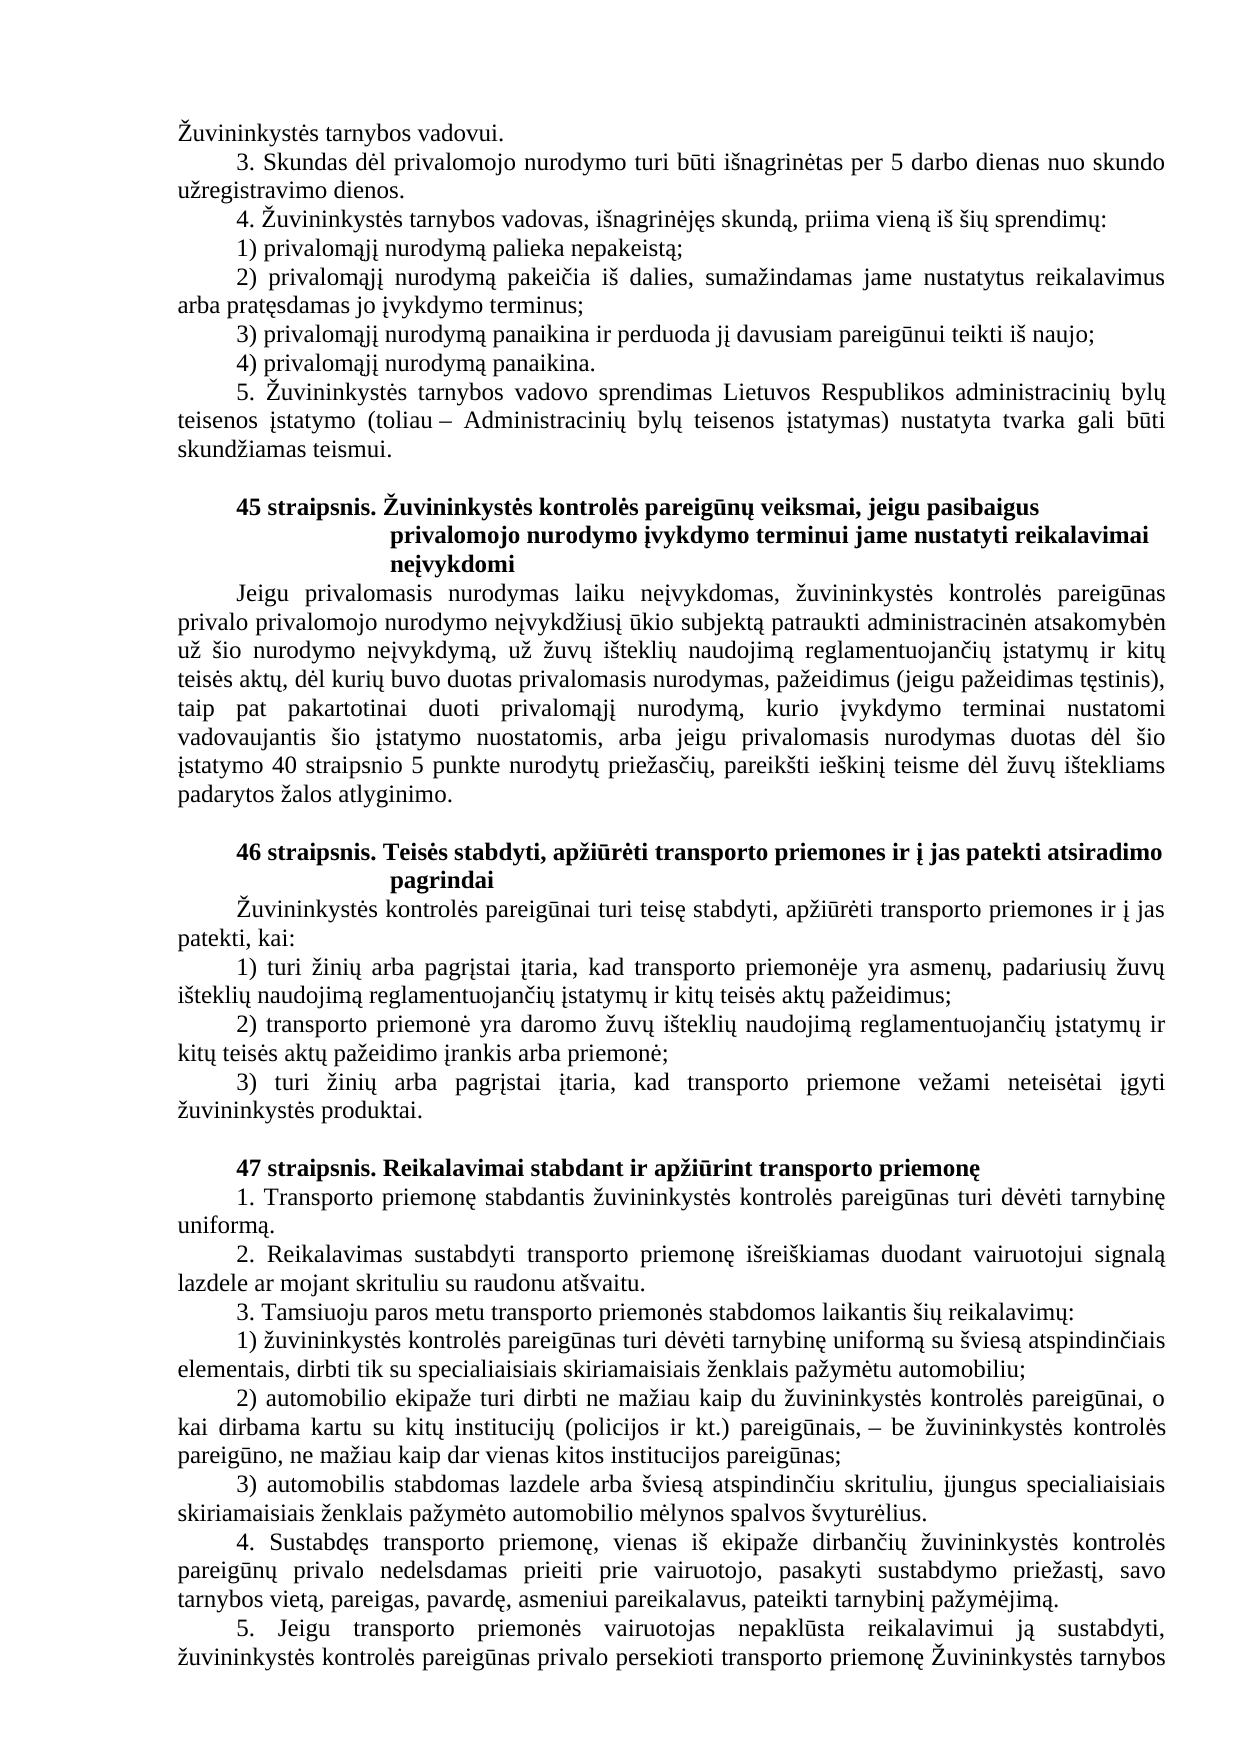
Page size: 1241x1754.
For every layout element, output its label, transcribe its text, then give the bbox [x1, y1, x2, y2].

text 2) automobilio ekipaže turi dirbti ne mažiau kaip du žuvininkystės kontrolės pareigūnai, o kai dirbama kartu su kitų institucijų (policijos ir kt.) pareigūnais, – be žuvininkystės kontrolės pareigūno, ne mažiau kaip dar vienas kitos institucijos pareigūnas; [177, 1383, 1166, 1469]
text 3) turi žinių arba pagrįstai įtaria, kad transporto priemone vežami neteisėtai įgyti žuvininkystės produktai. [177, 1067, 1166, 1124]
text 4. Žuvininkystės tarnybos vadovas, išnagrinėjęs skundą, priima vieną iš šių sprendimų: [177, 204, 1166, 233]
text 3. Skundas dėl privalomojo nurodymo turi būti išnagrinėtas per 5 darbo dienas nuo skundo užregistravimo dienos. [177, 147, 1166, 204]
text 4) privalomąjį nurodymą panaikina. [177, 348, 1166, 377]
text 3) privalomąjį nurodymą panaikina ir perduoda jį davusiam pareigūnui teikti iš naujo; [177, 319, 1166, 348]
text 4. Sustabdęs transporto priemonę, vienas iš ekipaže dirbančių žuvininkystės kontrolės pareigūnų privalo nedelsdamas prieiti prie vairuotojo, pasakyti sustabdymo priežastį, savo tarnybos vietą, pareigas, pavardę, asmeniui pareikalavus, pateikti tarnybinį pažymėjimą. [177, 1527, 1166, 1613]
text 1) žuvininkystės kontrolės pareigūnas turi dėvėti tarnybinę uniformą su šviesą atspindinčiais elementais, dirbti tik su specialiaisiais skiriamaisiais ženklais pažymėtu automobiliu; [177, 1326, 1166, 1383]
text 5. Žuvininkystės tarnybos vadovo sprendimas Lietuvos Respublikos administracinių bylų teisenos įstatymo (toliau – Administracinių bylų teisenos įstatymas) nustatyta tvarka gali būti skundžiamas teismui. [177, 377, 1166, 463]
text 2) transporto priemonė yra daromo žuvų išteklių naudojimą reglamentuojančių įstatymų ir kitų teisės aktų pažeidimo įrankis arba priemonė; [177, 1009, 1166, 1067]
text 2. Reikalavimas sustabdyti transporto priemonę išreiškiamas duodant vairuotojui signalą lazdele ar mojant skrituliu su raudonu atšvaitu. [177, 1239, 1166, 1297]
text Jeigu privalomasis nurodymas laiku neįvykdomas, žuvininkystės kontrolės pareigūnas privalo privalomojo nurodymo neįvykdžiusį ūkio subjektą patraukti administracinėn atsakomybėn už šio nurodymo neįvykdymą, už žuvų išteklių naudojimą reglamentuojančių įstatymų ir kitų teisės aktų, dėl kurių buvo duotas privalomasis nurodymas, pažeidimus (jeigu pažeidimas tęstinis), taip pat pakartotinai duoti privalomąjį nurodymą, kurio įvykdymo terminai nustatomi vadovaujantis šio įstatymo nuostatomis, arba jeigu privalomasis nurodymas duotas dėl šio įstatymo 40 straipsnio 5 punkte nurodytų priežasčių, pareikšti ieškinį teisme dėl žuvų ištekliams padarytos žalos atlyginimo. [177, 578, 1166, 808]
text 1. Transporto priemonę stabdantis žuvininkystės kontrolės pareigūnas turi dėvėti tarnybinę uniformą. [177, 1182, 1166, 1239]
text 46 straipsnis. Teisės stabdyti, apžiūrėti transporto priemones ir į jas patekti atsiradimo pagrindai [236, 837, 1166, 894]
text Žuvininkystės tarnybos vadovui. [177, 118, 1166, 147]
text 3) automobilis stabdomas lazdele arba šviesą atspindinčiu skrituliu, įjungus specialiaisiais skiriamaisiais ženklais pažymėto automobilio mėlynos spalvos švyturėlius. [177, 1469, 1166, 1527]
text Žuvininkystės kontrolės pareigūnai turi teisę stabdyti, apžiūrėti transporto priemones ir į jas patekti, kai: [177, 894, 1166, 952]
text 5. Jeigu transporto priemonės vairuotojas nepaklūsta reikalavimui ją sustabdyti, žuvininkystės kontrolės pareigūnas privalo persekioti transporto priemonę Žuvininkystės tarnybos [177, 1613, 1166, 1671]
text 2) privalomąjį nurodymą pakeičia iš dalies, sumažindamas jame nustatytus reikalavimus arba pratęsdamas jo įvykdymo terminus; [177, 262, 1166, 319]
text 47 straipsnis. Reikalavimai stabdant ir apžiūrint transporto priemonę [177, 1153, 1166, 1182]
text 1) privalomąjį nurodymą palieka nepakeistą; [177, 233, 1166, 262]
text 45 straipsnis. Žuvininkystės kontrolės pareigūnų veiksmai, jeigu pasibaigus privalomojo nurodymo įvykdymo terminui jame nustatyti reikalavimai neįvykdomi [236, 492, 1166, 578]
text 1) turi žinių arba pagrįstai įtaria, kad transporto priemonėje yra asmenų, padariusių žuvų išteklių naudojimą reglamentuojančių įstatymų ir kitų teisės aktų pažeidimus; [177, 952, 1166, 1009]
text 3. Tamsiuoju paros metu transporto priemonės stabdomos laikantis šių reikalavimų: [177, 1297, 1166, 1326]
